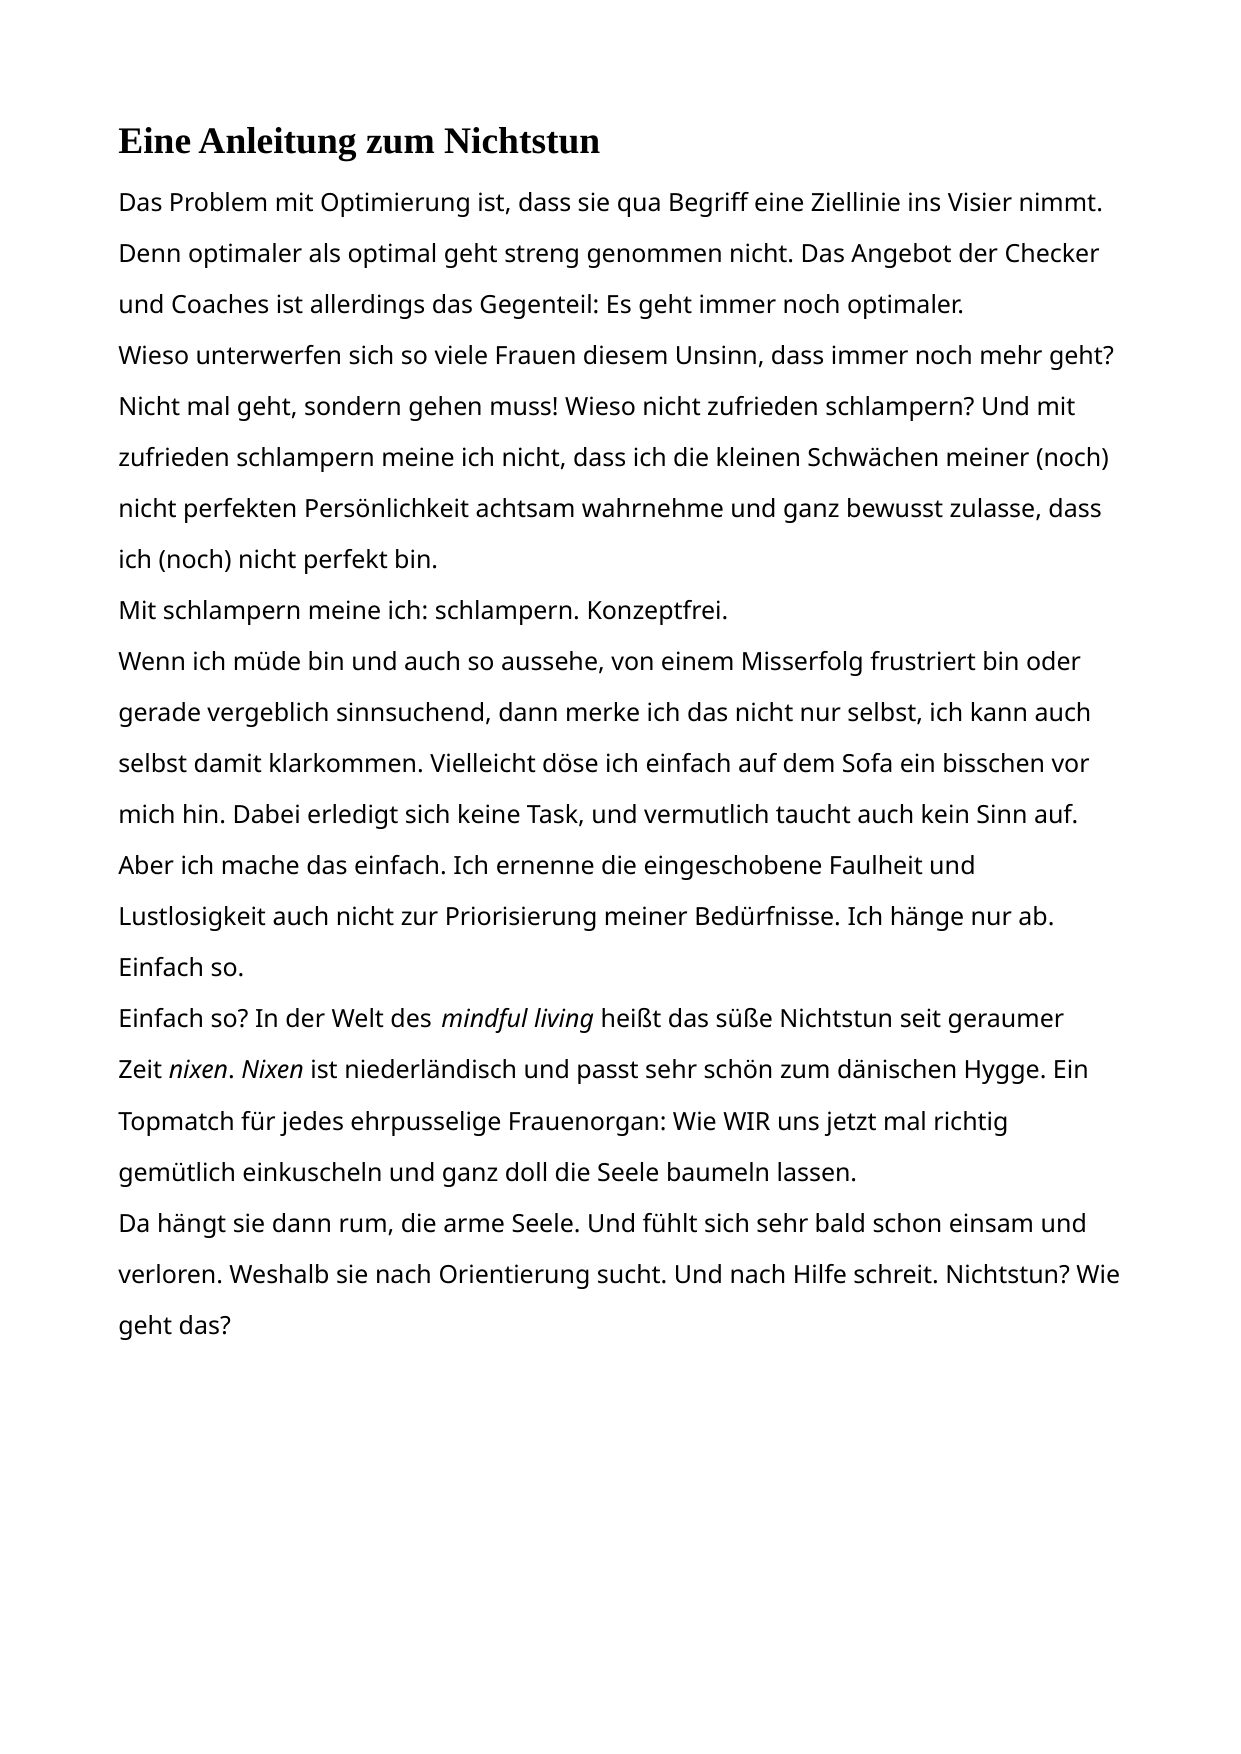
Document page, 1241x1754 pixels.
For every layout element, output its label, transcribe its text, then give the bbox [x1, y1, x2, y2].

text Da hängt sie dann rum, die arme Seele. Und fühlt sich sehr bald schon einsam und verloren. Weshalb sie nach Orientierung sucht. Und nach Hilfe schreit. Nichtstun? Wie geht das? [118, 1205, 1122, 1341]
text Wenn ich müde bin und auch so aussehe, von einem Misserfolg frustriert bin oder gerade vergeblich sinnsuchend, dann merke ich das nicht nur selbst, ich kann auch selbst damit klarkommen. Vielleicht döse ich einfach auf dem Sofa ein bisschen vor mich hin. Dabei erledigt sich keine Task, und vermutlich taucht auch kein Sinn auf. Aber ich mache das einfach. Ich ernenne die eingeschobene Faulheit und Lustlosigkeit auch nicht zur Priorisierung meiner Bedürfnisse. Ich hänge nur ab. Einfach so. [118, 644, 1122, 984]
subtitle Eine Anleitung zum Nichtstun [118, 118, 1122, 161]
text Das Problem mit Optimierung ist, dass sie qua Begriff eine Ziellinie ins Visier nimmt. Denn optimaler als optimal geht streng genommen nicht. Das Angebot der Checker und Coaches ist allerdings das Gegenteil: Es geht immer noch optimaler. [118, 184, 1122, 321]
text Wieso unterwerfen sich so viele Frauen diesem Unsinn, dass immer noch mehr geht? Nicht mal geht, sondern gehen muss! Wieso nicht zufrieden schlampern? Und mit zufrieden schlampern meine ich nicht, dass ich die kleinen Schwächen meiner (noch) nicht perfekten Persönlichkeit achtsam wahrnehme und ganz bewusst zulasse, dass ich (noch) nicht perfekt bin. [118, 338, 1122, 576]
text Mit schlampern meine ich: schlampern. Konzeptfrei. [118, 593, 1122, 627]
text Einfach so? In der Welt des mindful living heißt das süße Nichtstun seit geraumer Zeit nixen. Nixen ist niederländisch und passt sehr schön zum dänischen Hygge. Ein Topmatch für jedes ehrpusselige Frauenorgan: Wie WIR uns jetzt mal richtig gemütlich einkuscheln und ganz doll die Seele baumeln lassen. [118, 1001, 1122, 1188]
